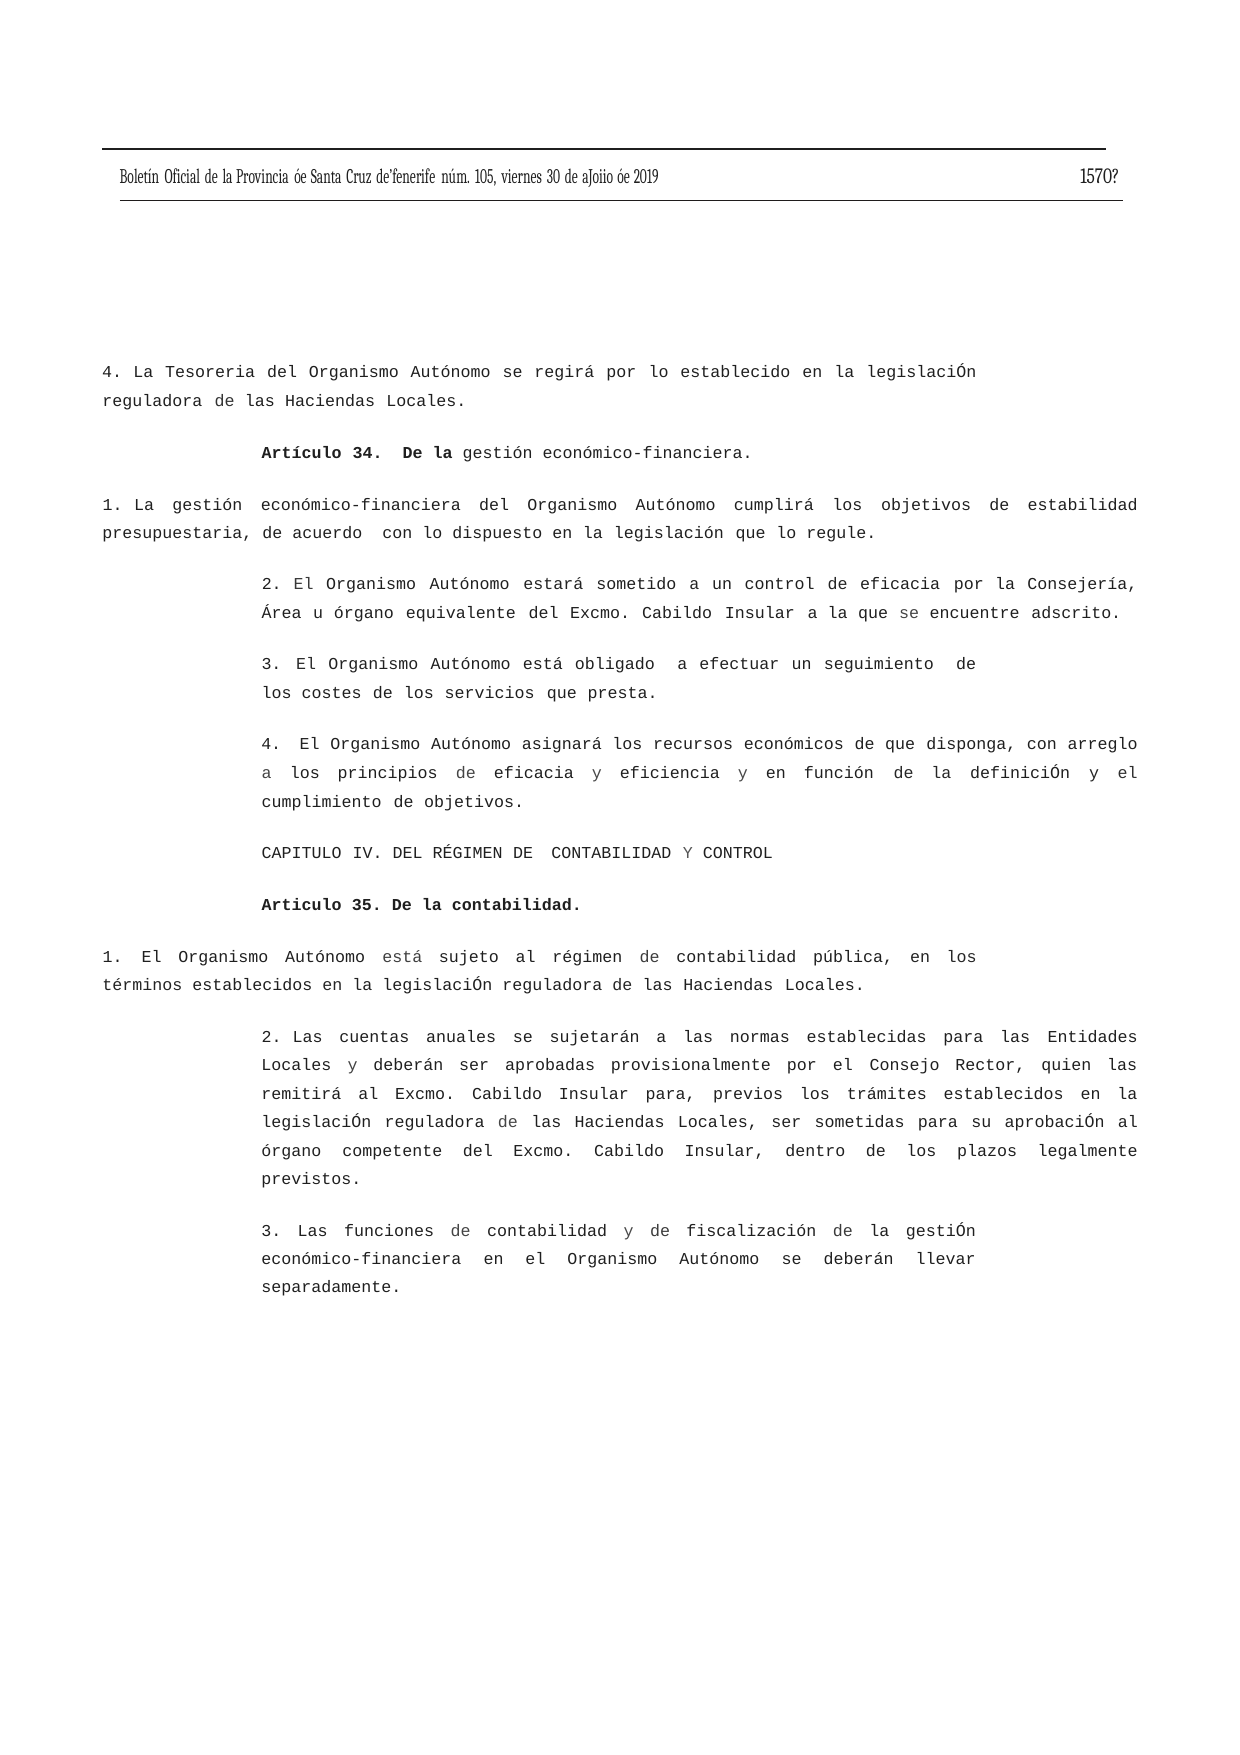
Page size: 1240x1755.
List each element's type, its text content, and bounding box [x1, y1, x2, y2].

list La Tesoreria del Organismo Autónomo se regirá por lo establecido en la legislaciÓn reguladora de las Haciendas Locales. [102, 364, 976, 412]
list El Organismo Autónomo está obligado a efectuar un seguimiento de los costes de los servicios que presta. [261, 656, 976, 703]
list La gestión económico-financiera del Organismo Autónomo cumplirá los objetivos de estabilidad presupuestaria, de acuerdo con lo dispuesto en la legislación que lo regule. [102, 496, 1137, 544]
list El Organismo Autónomo estará sometido a un control de eficacia por la Consejería, Área u órgano equivalente del Excmo. Cabildo Insular a la que se encuentre adscrito. [261, 576, 1137, 623]
subtitle Boletín Oficial de la Provincia óe Santa Cruz de’fenerife núm. 105, viernes 30 de aJoiio óe 2019 1570? [119, 164, 1137, 189]
list El Organismo Autónomo está sujeto al régimen de contabilidad pública, en los términos establecidos en la legislaciÓn reguladora de las Haciendas Locales. [102, 948, 977, 996]
text Artículo 34. De la gestión económico-financiera. [261, 445, 1137, 463]
subtitle Articulo 35. De la contabilidad. [261, 897, 1137, 915]
text CAPITULO IV. DEL RÉGIMEN DE CONTABILIDAD Y CONTROL [261, 844, 1137, 863]
list Las cuentas anuales se sujetarán a las normas establecidas para las Entidades Locales y deberán ser aprobadas provisionalmente por el Consejo Rector, quien las remitirá al Excmo. Cabildo Insular para, previos los trámites establecidos en la legislaciÓn reguladora de las Haciendas Locales, ser sometidas para su aprobaciÓn al órgano competente del Excmo. Cabildo Insular, dentro de los plazos legalmente previstos. [261, 1028, 1137, 1189]
list El Organismo Autónomo asignará los recursos económicos de que disponga, con arreglo a los principios de eficacia y eficiencia y en función de la definiciÓn y el cumplimiento de objetivos. [261, 736, 1137, 812]
list Las funciones de contabilidad y de fiscalización de la gestiÓn económico-financiera en el Organismo Autónomo se deberán llevar separadamente. [261, 1222, 976, 1298]
